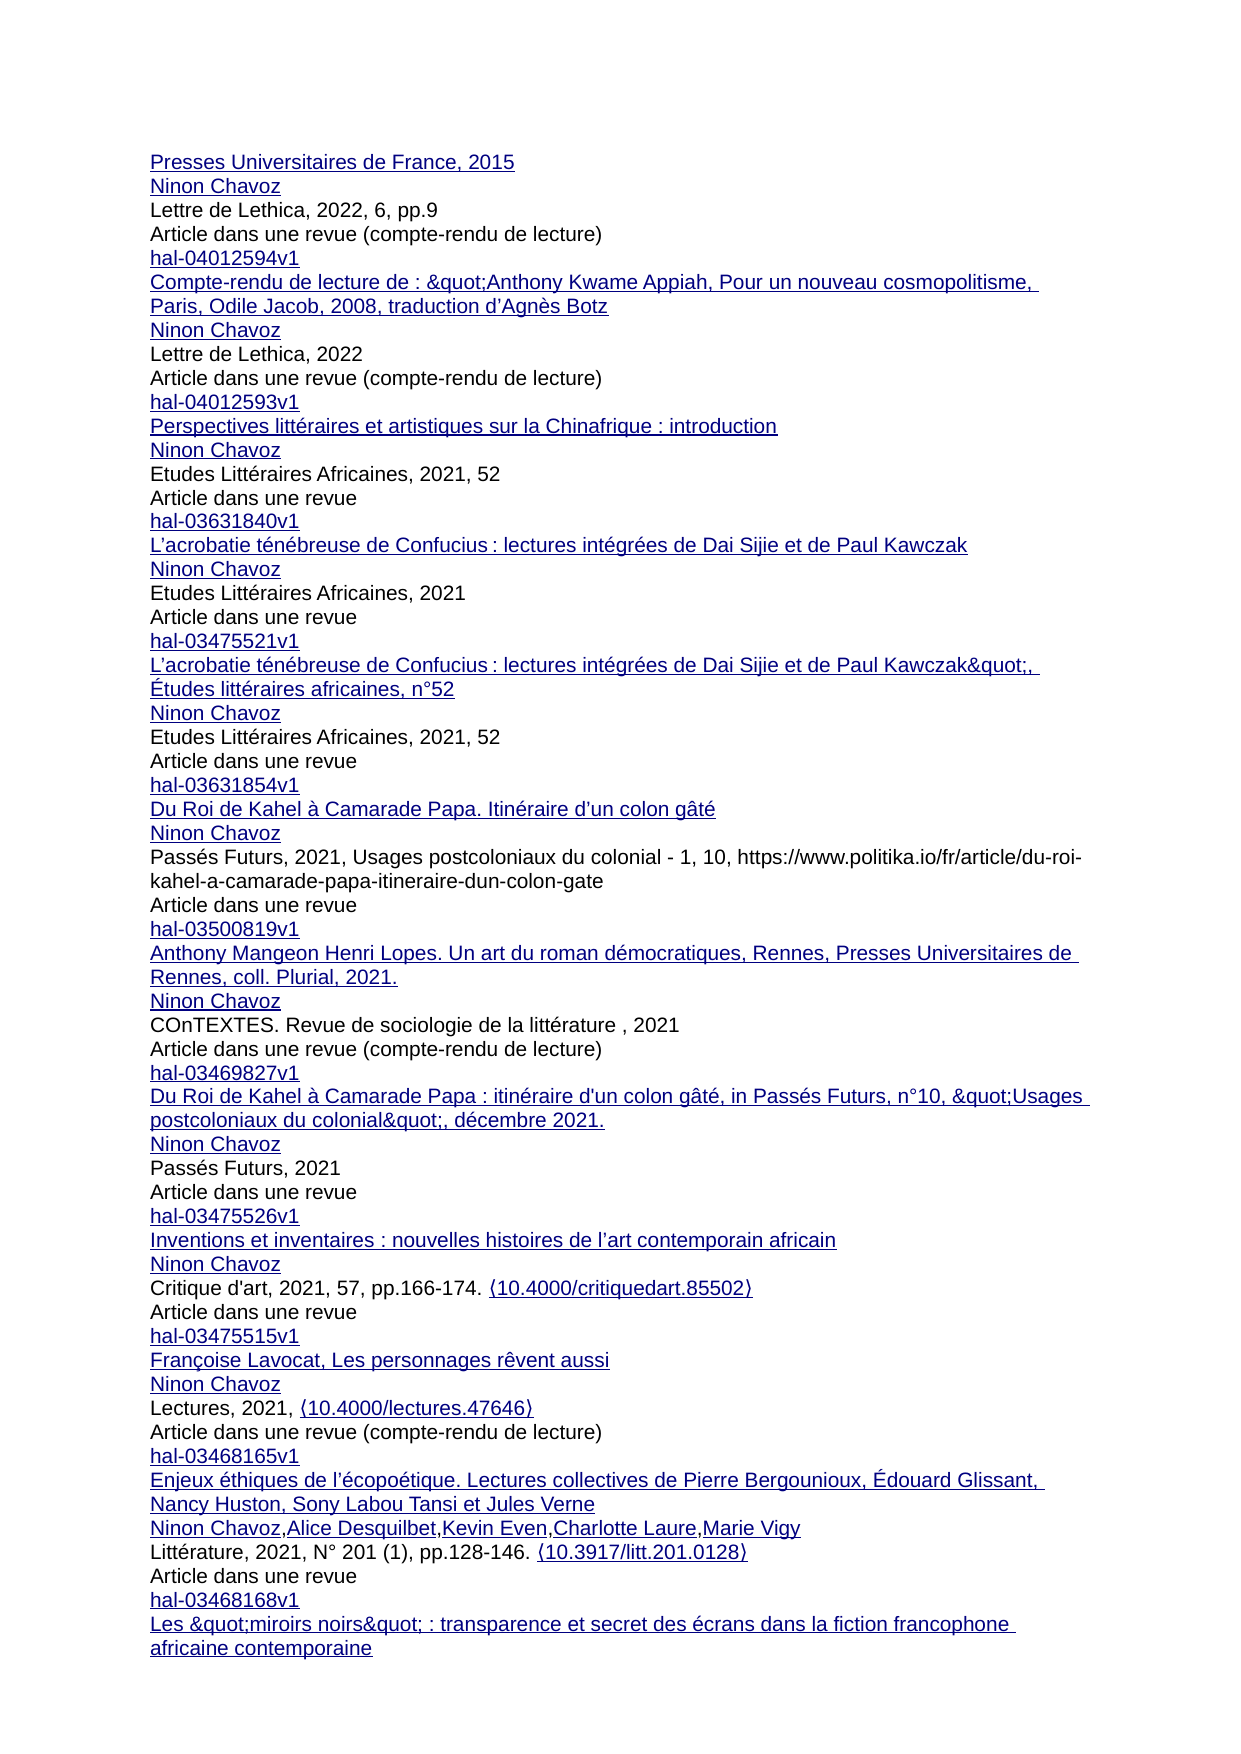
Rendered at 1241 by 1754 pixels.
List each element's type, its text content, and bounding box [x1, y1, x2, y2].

table_cell Enjeux éthiques de l’écopoétique. Lectures collectives de Pierre Bergounioux, Édouard Glissant, Nancy Huston, Sony Labou Tansi et Jules Verne Ninon Chavoz,Alice Desquilbet,Kevin Even,Charlotte Laure,Marie Vigy Littérature, 2021, N° 201 (1), pp.128-146. ⟨10.3917/litt.201.0128⟩ Article dans une revue hal-03468168v1 [150, 1468, 1090, 1611]
table_cell Du Roi de Kahel à Camarade Papa : itinéraire d'un colon gâté, in Passés Futurs, n°10, &quot;Usages [150, 1084, 1090, 1105]
table_cell L’acrobatie ténébreuse de Confucius : lectures intégrées de Dai Sijie et de Paul Kawczak Ninon Chavoz Etudes Littéraires Africaines, 2021 Article dans une revue hal-03475521v1 [150, 533, 1090, 653]
table_cell Perspectives littéraires et artistiques sur la Chinafrique : introduction Ninon Chavoz Etudes Littéraires Africaines, 2021, 52 Article dans une revue hal-03631840v1 [150, 414, 1090, 533]
table_cell Les &quot;miroirs noirs&quot; : transparence et secret des écrans dans la fiction francophone africaine contemporaine [150, 1611, 1090, 1659]
table_cell postcoloniaux du colonial&quot;, décembre 2021. Ninon Chavoz Passés Futurs, 2021 Article dans une revue hal-03475526v1 [150, 1106, 1090, 1228]
table_cell L’acrobatie ténébreuse de Confucius : lectures intégrées de Dai Sijie et de Paul Kawczak&quot;, Études littéraires africaines, n°52 Ninon Chavoz Etudes Littéraires Africaines, 2021, 52 Article dans une revue hal-03631854v1 [150, 653, 1090, 797]
table_cell Compte-rendu de lecture de : &quot;Anthony Kwame Appiah, Pour un nouveau cosmopolitisme, Paris, Odile Jacob, 2008, traduction d’Agnès Botz Ninon Chavoz Lettre de Lethica, 2022 Article dans une revue (compte-rendu de lecture) hal-04012593v1 [150, 270, 1090, 413]
table_cell Françoise Lavocat, Les personnages rêvent aussi Ninon Chavoz Lectures, 2021, ⟨10.4000/lectures.47646⟩ Article dans une revue (compte-rendu de lecture) hal-03468165v1 [150, 1348, 1090, 1468]
table_cell Inventions et inventaires : nouvelles histoires de l’art contemporain africain Ninon Chavoz Critique d'art, 2021, 57, pp.166-174. ⟨10.4000/critiquedart.85502⟩ Article dans une revue hal-03475515v1 [150, 1228, 1090, 1348]
table_cell Presses Universitaires de France, 2015 Ninon Chavoz Lettre de Lethica, 2022, 6, pp.9 Article dans une revue (compte-rendu de lecture) hal-04012594v1 [150, 150, 1090, 270]
table_cell Anthony Mangeon Henri Lopes. Un art du roman démocratiques, Rennes, Presses Universitaires de Rennes, coll. Plurial, 2021. Ninon Chavoz COnTEXTES. Revue de sociologie de la littérature , 2021 Article dans une revue (compte-rendu de lecture) hal-03469827v1 [150, 941, 1090, 1084]
table_cell Du Roi de Kahel à Camarade Papa. Itinéraire d’un colon gâté Ninon Chavoz Passés Futurs, 2021, Usages postcoloniaux du colonial - 1, 10, https://www.politika.io/fr/article/du-roi-kahel-a-camarade-papa-itineraire-dun-colon-gate Article dans une revue hal-03500819v1 [150, 797, 1090, 941]
